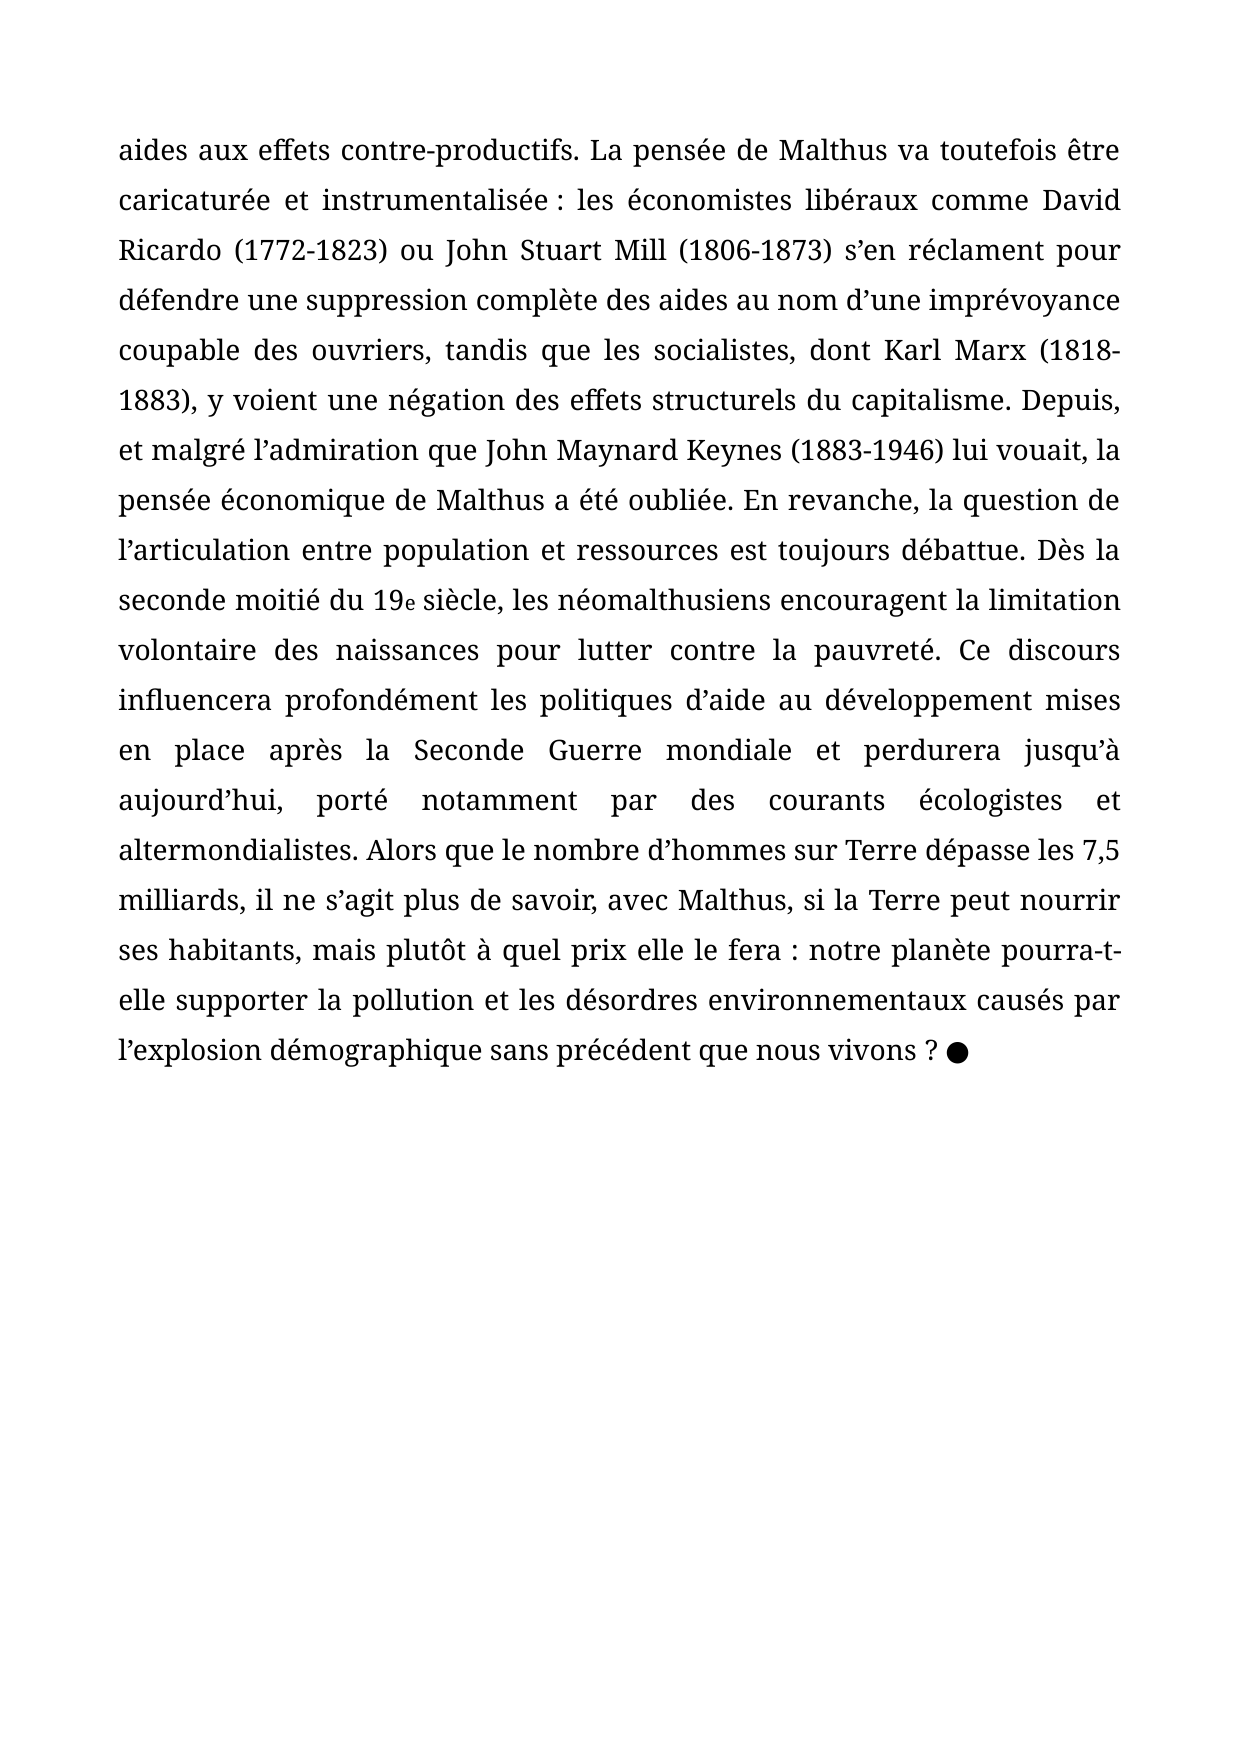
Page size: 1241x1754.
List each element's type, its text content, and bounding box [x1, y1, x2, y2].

text aides aux effets contre-productifs. La pensée de Malthus va toutefois être caricaturée et instrumentalisée : les économistes libéraux comme David Ricardo (1772-1823) ou John Stuart Mill (1806-1873) s’en réclament pour défendre une suppression complète des aides au nom d’une imprévoyance coupable des ouvriers, tandis que les socialistes, dont Karl Marx (1818-1883), y voient une négation des effets structurels du capitalisme. Depuis, et malgré l’admiration que John Maynard Keynes (1883-1946) lui vouait, la pensée économique de Malthus a été oubliée. En revanche, la question de l’articulation entre population et ressources est toujours débattue. Dès la seconde moitié du 19e siècle, les néomalthusiens encouragent la limitation volontaire des naissances pour lutter contre la pauvreté. Ce discours influencera profondément les politiques d’aide au développement mises en place après la Seconde Guerre mondiale et perdurera jusqu’à aujourd’hui, porté notamment par des courants écologistes et altermondialistes. Alors que le nombre d’hommes sur Terre dépasse les 7,5 milliards, il ne s’agit plus de savoir, avec Malthus, si la Terre peut nourrir ses habitants, mais plutôt à quel prix elle le fera : notre planète pourra-t-elle supporter la pollution et les désordres environnementaux causés par l’explosion démographique sans précédent que nous vivons ? ● [118, 118, 1122, 1068]
